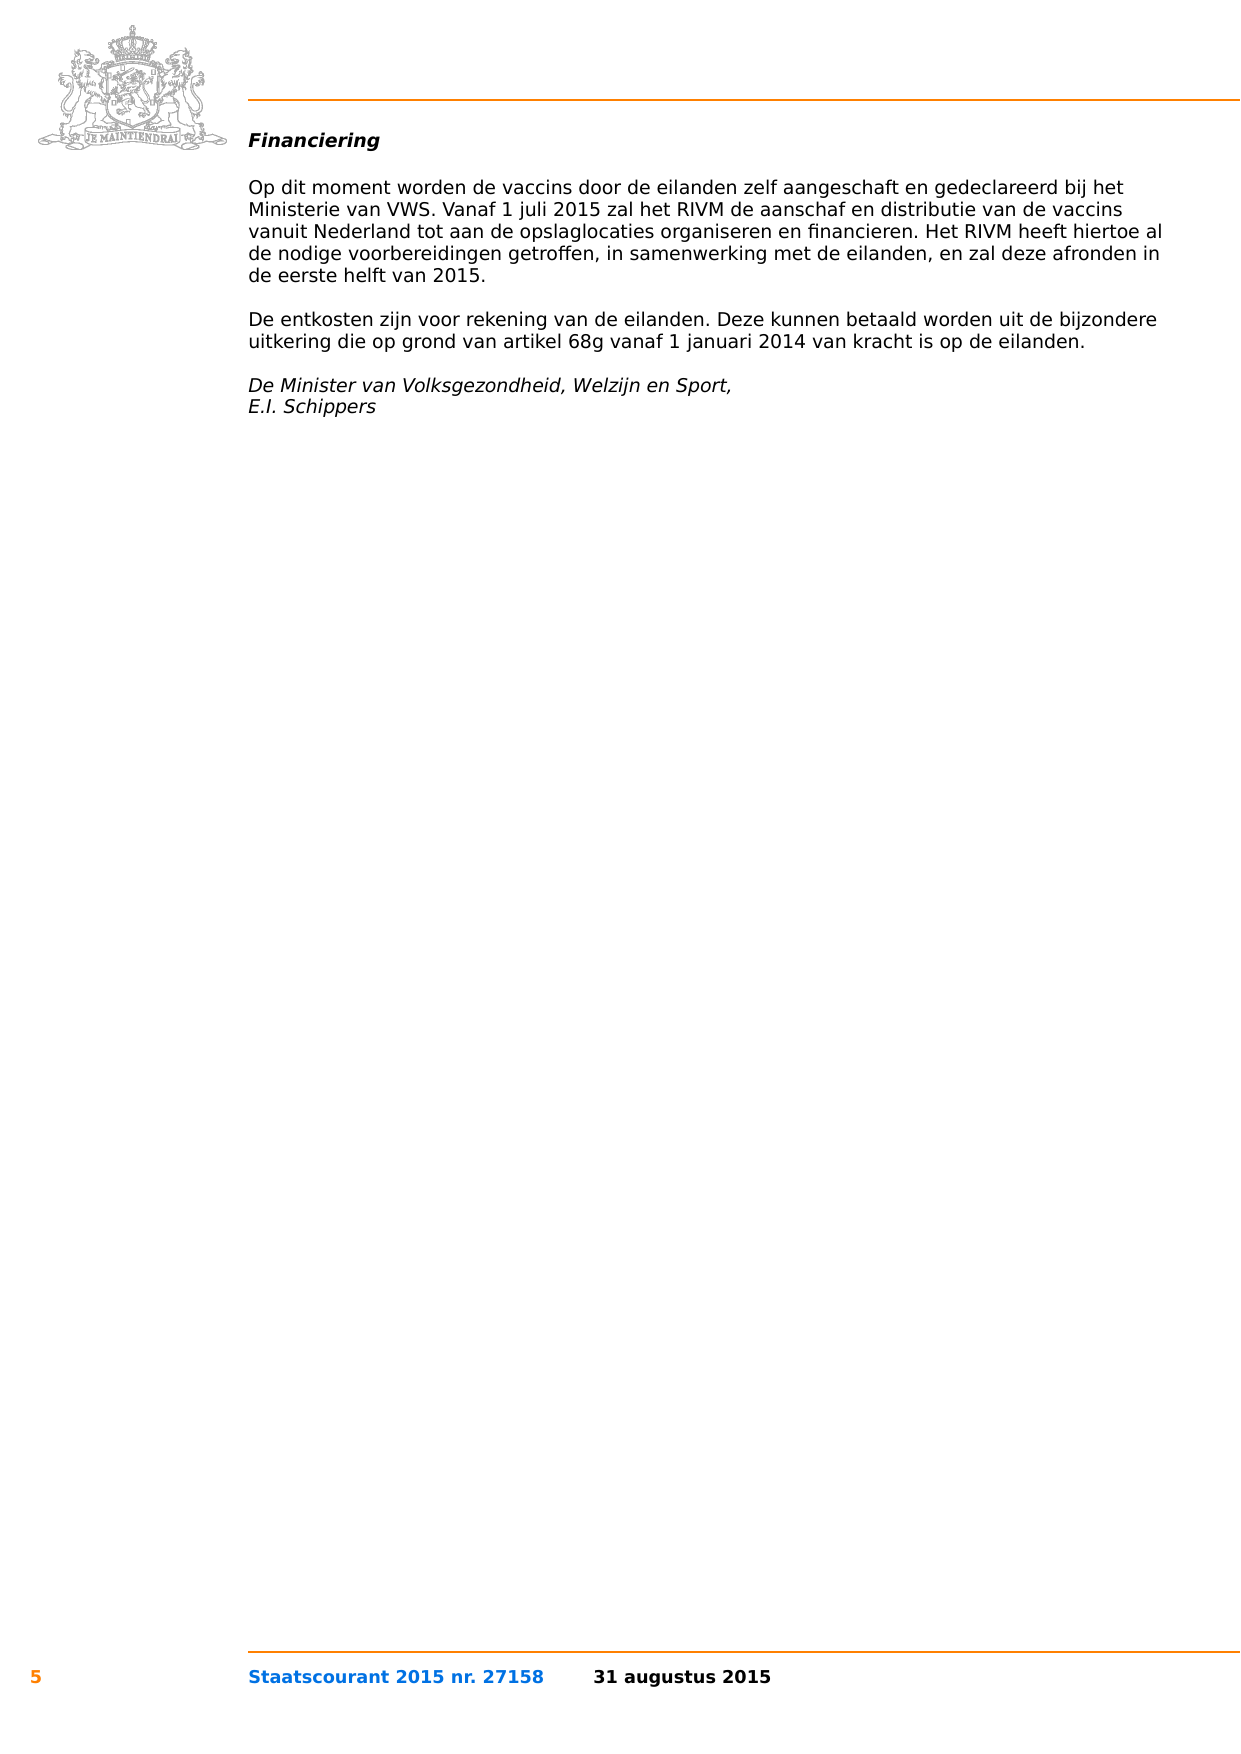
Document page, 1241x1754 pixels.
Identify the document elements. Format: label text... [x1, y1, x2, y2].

picture [38, 25, 227, 150]
text De entkosten zijn voor rekening van de eilanden. Deze kunnen betaald worden uit de bijzondere uitkering die op grond van artikel 68g vanaf 1 januari 2014 van kracht is op de eilanden. [248, 309, 1163, 353]
text Op dit moment worden de vaccins door de eilanden zelf aangeschaft en gedeclareerd bij het Ministerie van VWS. Vanaf 1 juli 2015 zal het RIVM de aanschaf en distributie van de vaccins vanuit Nederland tot aan de opslaglocaties organiseren en financieren. Het RIVM heeft hiertoe al de nodige voorbereidingen getroffen, in samenwerking met de eilanden, en zal deze afronden in de eerste helft van 2015. [248, 177, 1163, 287]
text De Minister van Volksgezondheid, Welzijn en Sport, E.I. Schippers [248, 374, 1163, 418]
subtitle Financiering [248, 130, 1163, 152]
